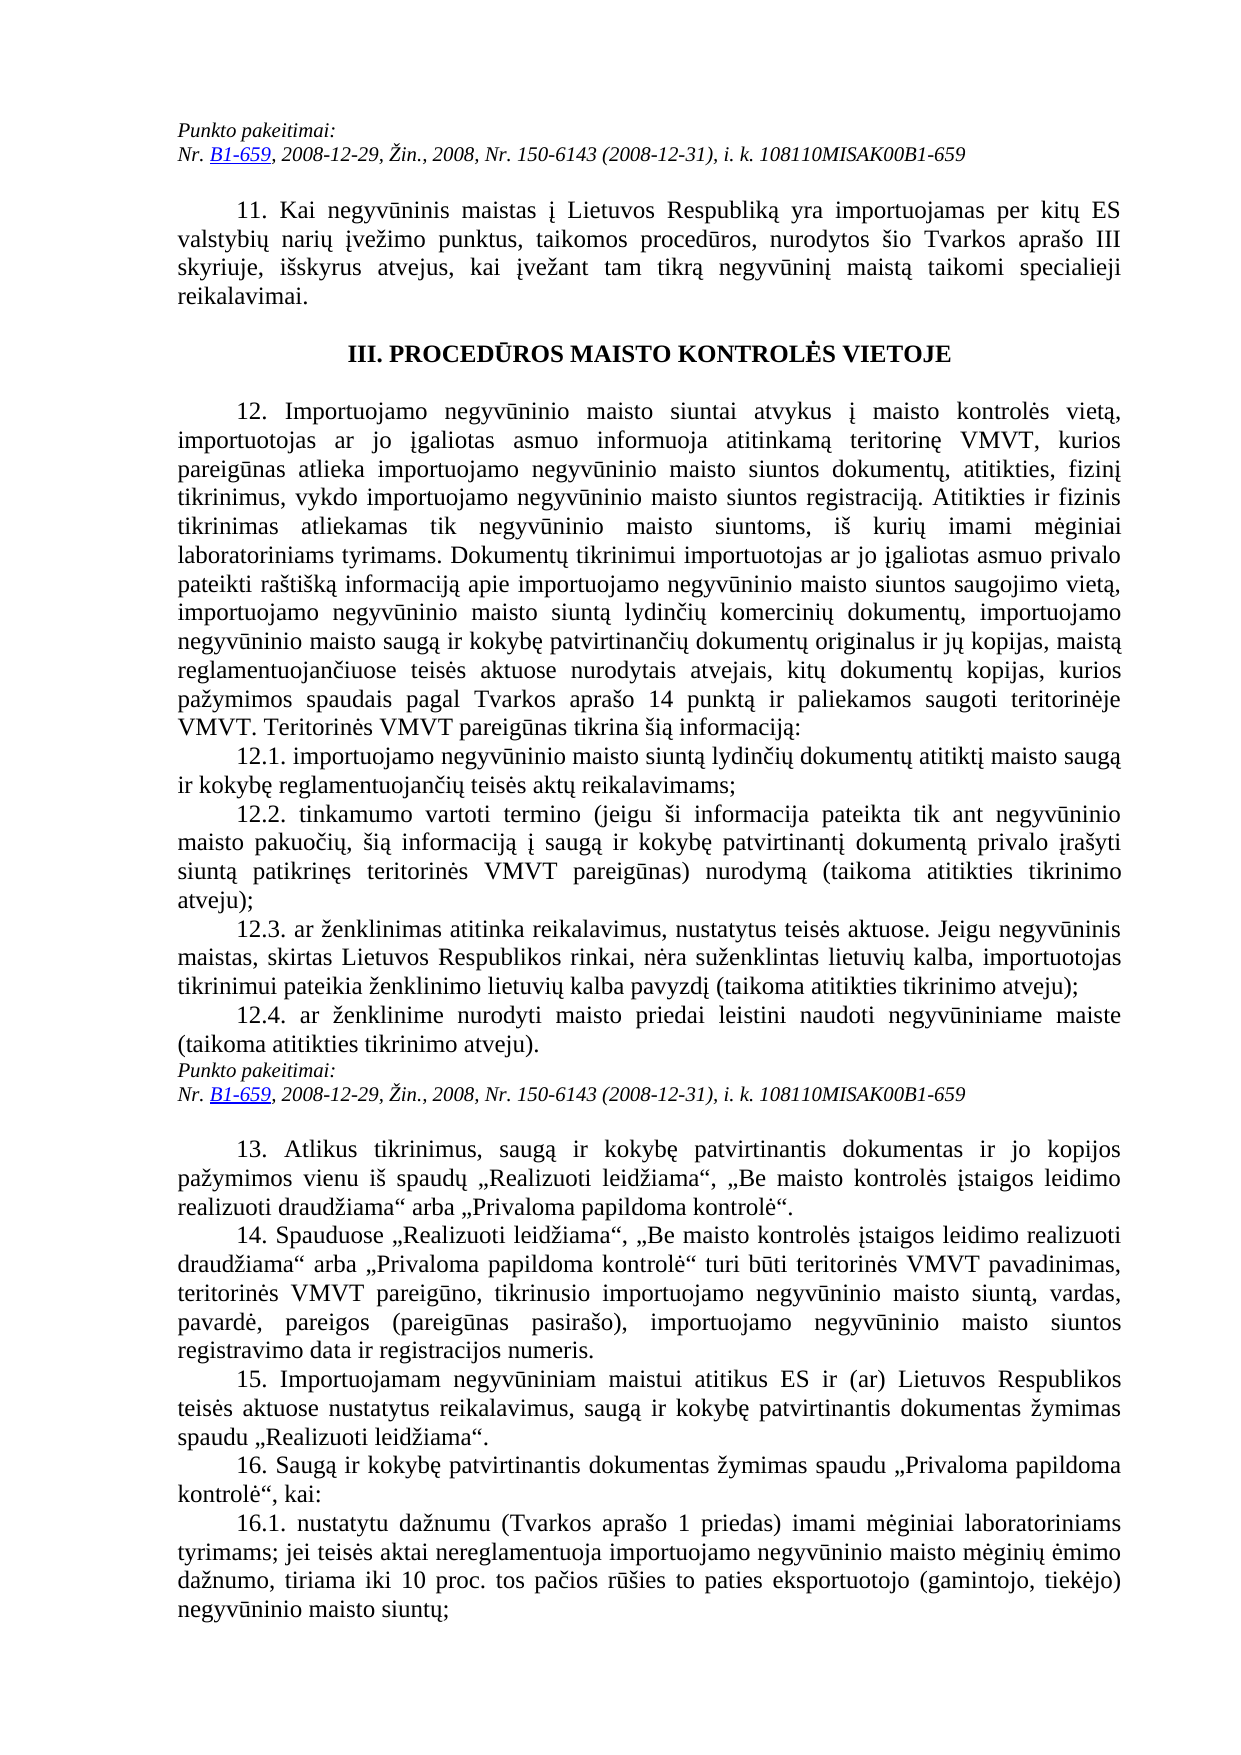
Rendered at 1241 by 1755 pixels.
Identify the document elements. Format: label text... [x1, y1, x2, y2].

text 14. Spauduose „Realizuoti leidžiama“, „Be maisto kontrolės įstaigos leidimo realizuoti draudžiama“ arba „Privaloma papildoma kontrolė“ turi būti teritorinės VMVT pavadinimas, teritorinės VMVT pareigūno, tikrinusio importuojamo negyvūninio maisto siuntą, vardas, pavardė, pareigos (pareigūnas pasirašo), importuojamo negyvūninio maisto siuntos registravimo data ir registracijos numeris. [177, 1221, 1122, 1364]
text Punkto pakeitimai: [177, 118, 1122, 142]
text 12.2. tinkamumo vartoti termino (jeigu ši informacija pateikta tik ant negyvūninio maisto pakuočių, šią informaciją į saugą ir kokybę patvirtinantį dokumentą privalo įrašyti siuntą patikrinęs teritorinės VMVT pareigūnas) nurodymą (taikoma atitikties tikrinimo atveju); [177, 799, 1122, 914]
text 12.1. importuojamo negyvūninio maisto siuntą lydinčių dokumentų atitiktį maisto saugą ir kokybę reglamentuojančių teisės aktų reikalavimams; [177, 741, 1122, 799]
text 13. Atlikus tikrinimus, saugą ir kokybę patvirtinantis dokumentas ir jo kopijos pažymimos vienu iš spaudų „Realizuoti leidžiama“, „Be maisto kontrolės įstaigos leidimo realizuoti draudžiama“ arba „Privaloma papildoma kontrolė“. [177, 1134, 1122, 1221]
text 12.4. ar ženklinime nurodyti maisto priedai leistini naudoti negyvūniniame maiste (taikoma atitikties tikrinimo atveju). [177, 1000, 1122, 1057]
text Nr. B1-659, 2008-12-29, Žin., 2008, Nr. 150-6143 (2008-12-31), i. k. 108110MISAK00B1-659 [177, 1082, 1122, 1106]
text 16. Saugą ir kokybę patvirtinantis dokumentas žymimas spaudu „Privaloma papildoma kontrolė“, kai: [177, 1451, 1122, 1508]
text Punkto pakeitimai: [177, 1057, 1122, 1082]
text Nr. B1-659, 2008-12-29, Žin., 2008, Nr. 150-6143 (2008-12-31), i. k. 108110MISAK00B1-659 [177, 142, 1122, 166]
text 12.3. ar ženklinimas atitinka reikalavimus, nustatytus teisės aktuose. Jeigu negyvūninis maistas, skirtas Lietuvos Respublikos rinkai, nėra suženklintas lietuvių kalba, importuotojas tikrinimui pateikia ženklinimo lietuvių kalba pavyzdį (taikoma atitikties tikrinimo atveju); [177, 914, 1122, 1000]
text III. PROCEDŪROS MAISTO KONTROLĖS VIETOJE [177, 339, 1122, 367]
text 12. Importuojamo negyvūninio maisto siuntai atvykus į maisto kontrolės vietą, importuotojas ar jo įgaliotas asmuo informuoja atitinkamą teritorinę VMVT, kurios pareigūnas atlieka importuojamo negyvūninio maisto siuntos dokumentų, atitikties, fizinį tikrinimus, vykdo importuojamo negyvūninio maisto siuntos registraciją. Atitikties ir fizinis tikrinimas atliekamas tik negyvūninio maisto siuntoms, iš kurių imami mėginiai laboratoriniams tyrimams. Dokumentų tikrinimui importuotojas ar jo įgaliotas asmuo privalo pateikti raštišką informaciją apie importuojamo negyvūninio maisto siuntos saugojimo vietą, importuojamo negyvūninio maisto siuntą lydinčių komercinių dokumentų, importuojamo negyvūninio maisto saugą ir kokybę patvirtinančių dokumentų originalus ir jų kopijas, maistą reglamentuojančiuose teisės aktuose nurodytais atvejais, kitų dokumentų kopijas, kurios pažymimos spaudais pagal Tvarkos aprašo 14 punktą ir paliekamos saugoti teritorinėje VMVT. Teritorinės VMVT pareigūnas tikrina šią informaciją: [177, 396, 1122, 741]
text 11. Kai negyvūninis maistas į Lietuvos Respubliką yra importuojamas per kitų ES valstybių narių įvežimo punktus, taikomos procedūros, nurodytos šio Tvarkos aprašo III skyriuje, išskyrus atvejus, kai įvežant tam tikrą negyvūninį maistą taikomi specialieji reikalavimai. [177, 195, 1122, 310]
text 16.1. nustatytu dažnumu (Tvarkos aprašo 1 priedas) imami mėginiai laboratoriniams tyrimams; jei teisės aktai nereglamentuoja importuojamo negyvūninio maisto mėginių ėmimo dažnumo, tiriama iki 10 proc. tos pačios rūšies to paties eksportuotojo (gamintojo, tiekėjo) negyvūninio maisto siuntų; [177, 1508, 1122, 1623]
text 15. Importuojamam negyvūniniam maistui atitikus ES ir (ar) Lietuvos Respublikos teisės aktuose nustatytus reikalavimus, saugą ir kokybę patvirtinantis dokumentas žymimas spaudu „Realizuoti leidžiama“. [177, 1364, 1122, 1451]
